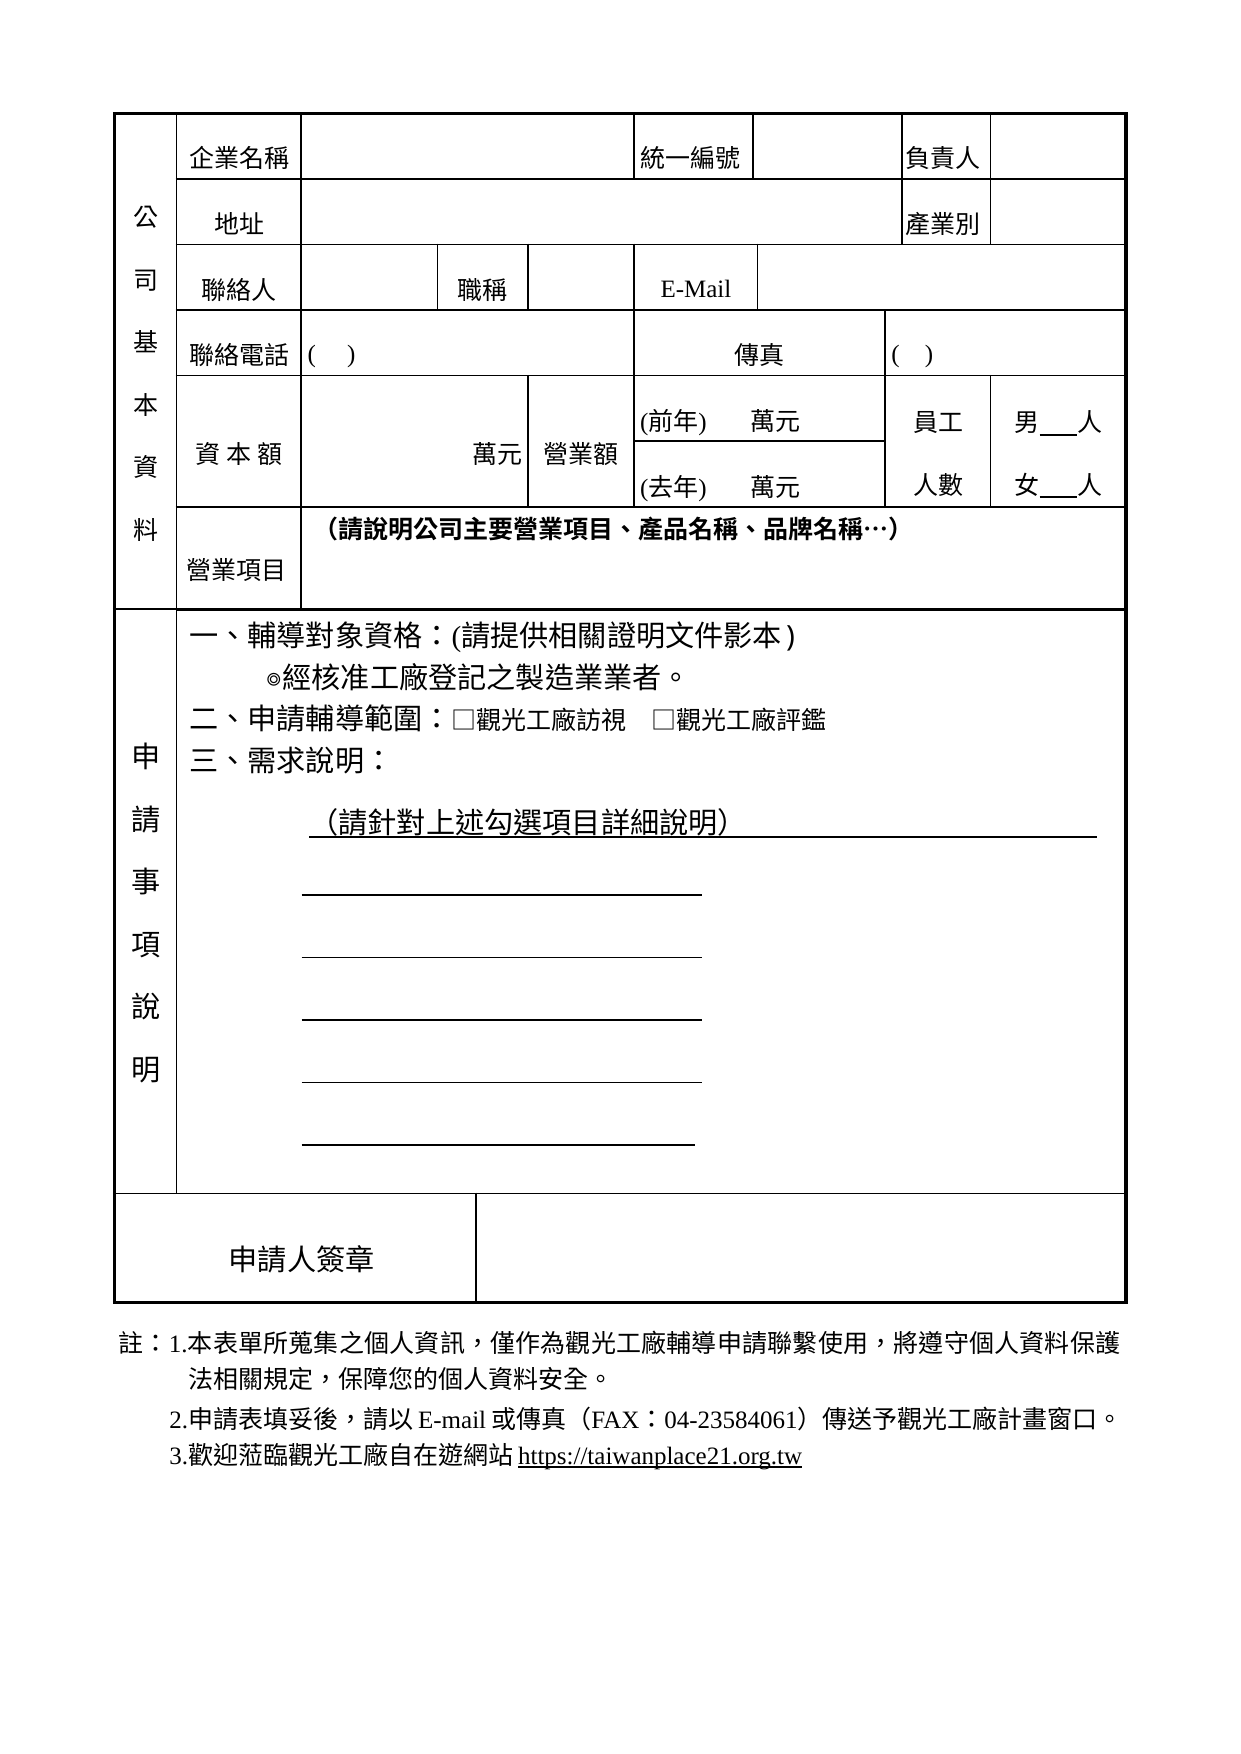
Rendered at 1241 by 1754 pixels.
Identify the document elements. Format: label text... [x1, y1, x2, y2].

table_cell 男 人 女 人 [991, 376, 1124, 506]
table_header [754, 115, 901, 178]
table_cell [302, 245, 437, 309]
table_cell [302, 180, 901, 243]
table_cell 地址 [177, 180, 300, 243]
table_header 負責人 [903, 115, 990, 178]
table_cell [758, 245, 1124, 309]
table_cell 一、輔導對象資格：(請提供相關證明文件影本) ◎經核准工廠登記之製造業業者。 二、申請輔導範圍：□觀光工廠訪視 □觀光工廠評鑑 三、需求說明： （請針對上述勾選項目詳細說明） [177, 611, 1124, 1192]
table_header [302, 115, 633, 178]
table_header [991, 115, 1124, 178]
table_cell 營業額 [529, 376, 633, 506]
table_cell 聯絡人 [177, 245, 300, 309]
table_cell (去年) 萬元 [635, 442, 884, 506]
table_cell 傳真 [635, 311, 884, 375]
table_header 統一編號 [635, 115, 752, 178]
table_cell 產業別 [903, 180, 990, 243]
table_cell [991, 180, 1124, 243]
table_cell 資本額 [177, 376, 300, 506]
text 2.申請表填妥後，請以E-mail或傳真（FAX：04-23584061）傳送予觀光工廠計畫窗口。 [169, 1399, 1179, 1436]
table_cell [529, 245, 633, 309]
table_cell （請說明公司主要營業項目、產品名稱、品牌名稱…） [302, 508, 1124, 608]
text 註：1.本表單所蒐集之個人資訊，僅作為觀光工廠輔導申請聯繫使用，將遵守個人資料保護法相關規定，保障您的個人資料安全。 [118, 1323, 1122, 1396]
table_cell ( ) [302, 311, 633, 375]
table_cell E-Mail [635, 245, 757, 309]
text 3.歡迎蒞臨觀光工廠自在遊網站https://taiwanplace21.org.tw [169, 1436, 1179, 1472]
table_cell ( ) [886, 311, 1124, 375]
table_cell (前年) 萬元 [635, 376, 884, 440]
table_cell 申 請 事 項 說 明 [116, 610, 176, 1192]
table_cell 職稱 [438, 245, 527, 309]
table_header 公 司 基 本 資 料 [116, 115, 176, 608]
table_cell [477, 1194, 1124, 1301]
table_cell 營業項目 [177, 508, 300, 608]
table_header 企業名稱 [177, 115, 300, 178]
table_cell 萬元 [302, 376, 527, 506]
table_cell 申請人簽章 [116, 1194, 475, 1301]
table_cell 員工 人數 [886, 376, 990, 506]
table_cell 聯絡電話 [177, 311, 300, 375]
